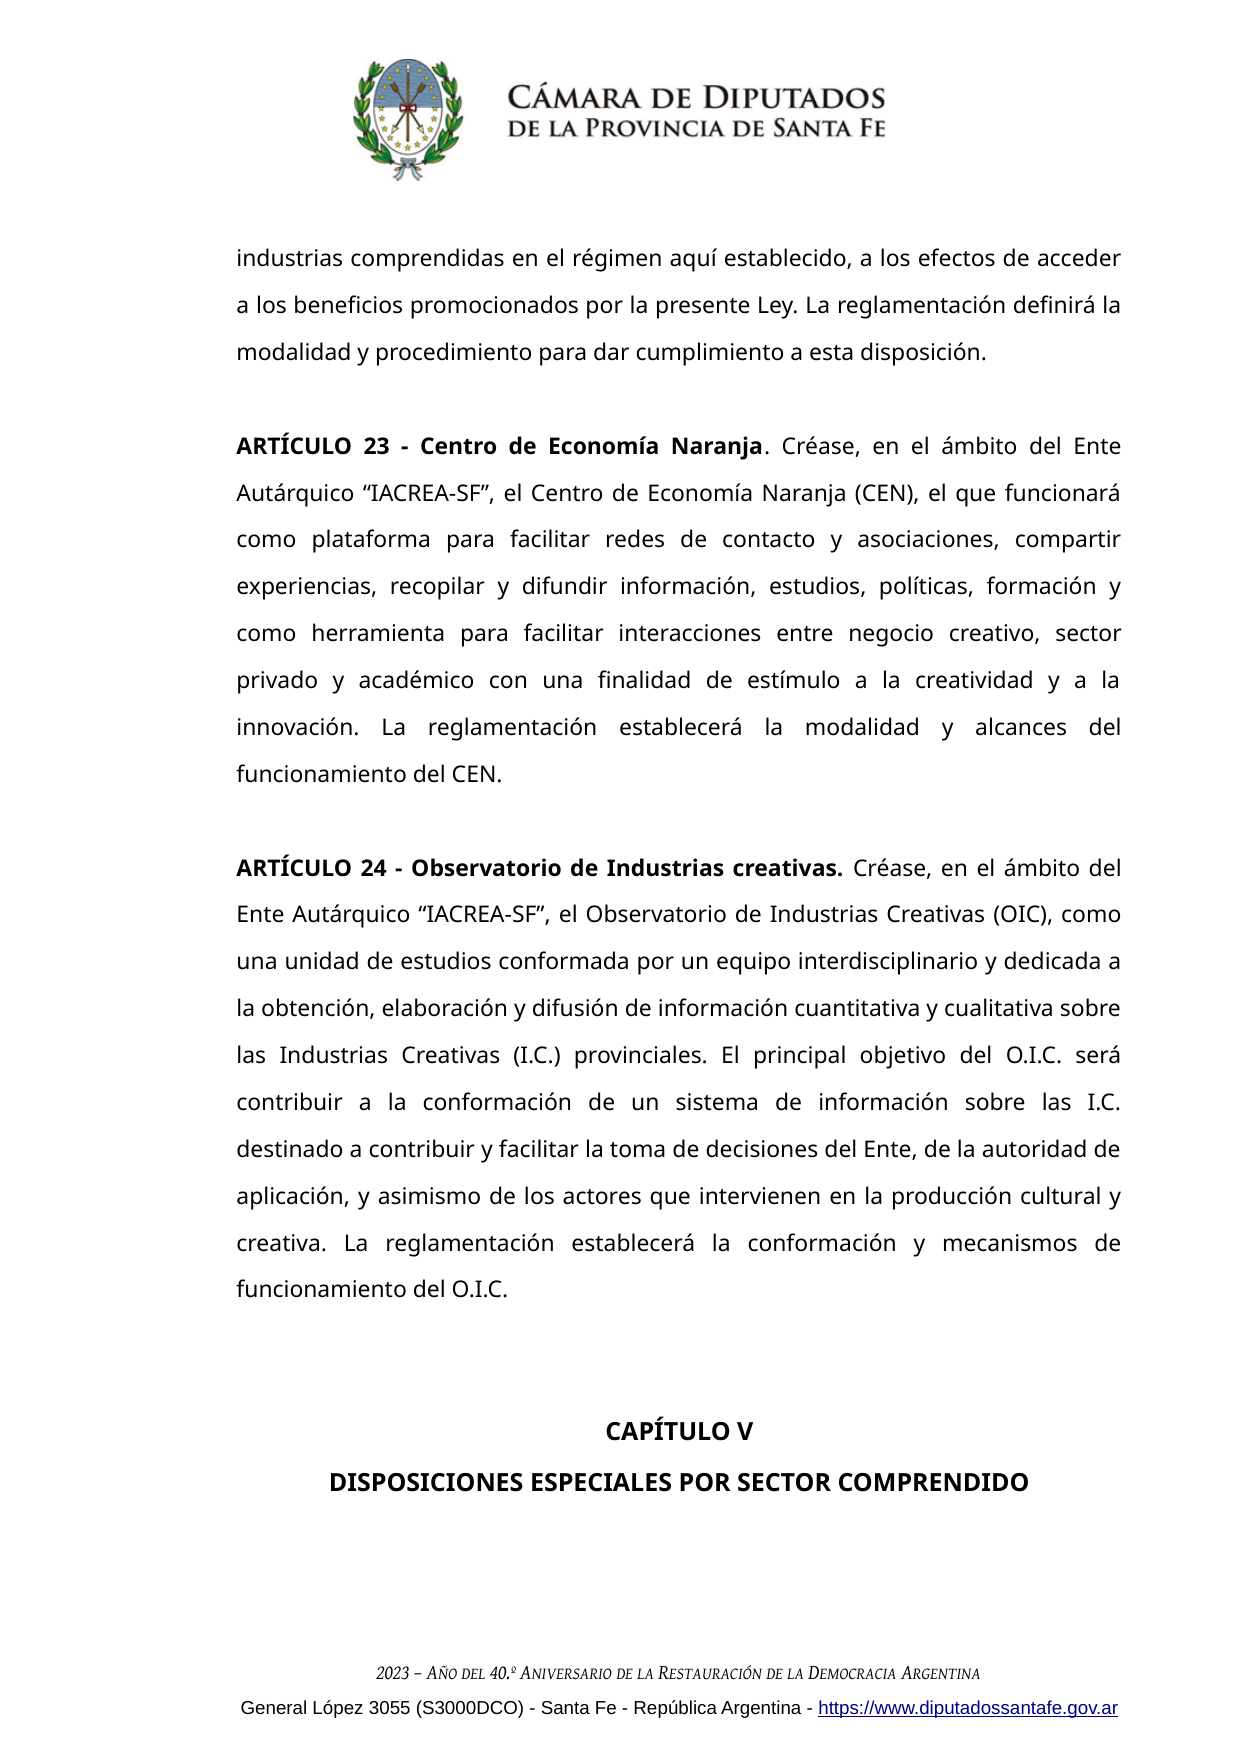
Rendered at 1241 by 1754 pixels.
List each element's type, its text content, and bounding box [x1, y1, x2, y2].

text industrias comprendidas en el régimen aquí establecido, a los efectos de acceder a los beneficios promocionados por la presente Ley. La reglamentación definirá la modalidad y procedimiento para dar cumplimiento a esta disposición. [236, 242, 1122, 367]
text CAPÍTULO V [236, 1414, 1122, 1448]
text ARTÍCULO 24 - Observatorio de Industrias creativas. Créase, en el ámbito del Ente Autárquico “IACREA-SF”, el Observatorio de Industrias Creativas (OIC), como una unidad de estudios conformada por un equipo interdisciplinario y dedicada a la obtención, elaboración y difusión de información cuantitativa y cualitativa sobre las Industrias Creativas (I.C.) provinciales. El principal objetivo del O.I.C. será contribuir a la conformación de un sistema de información sobre las I.C. destinado a contribuir y facilitar la toma de decisiones del Ente, de la autoridad de aplicación, y asimismo de los actores que intervienen en la producción cultural y creativa. La reglamentación establecerá la conformación y mecanismos de funcionamiento del O.I.C. [236, 852, 1122, 1305]
text ARTÍCULO 23 - Centro de Economía Naranja. Créase, en el ámbito del Ente Autárquico “IACREA-SF”, el Centro de Economía Naranja (CEN), el que funcionará como plataforma para facilitar redes de contacto y asociaciones, compartir experiencias, recopilar y difundir información, estudios, políticas, formación y como herramienta para facilitar interacciones entre negocio creativo, sector privado y académico con una finalidad de estímulo a la creatividad y a la innovación. La reglamentación establecerá la modalidad y alcances del funcionamiento del CEN. [236, 430, 1122, 789]
text DISPOSICIONES ESPECIALES POR SECTOR COMPRENDIDO [236, 1465, 1122, 1499]
